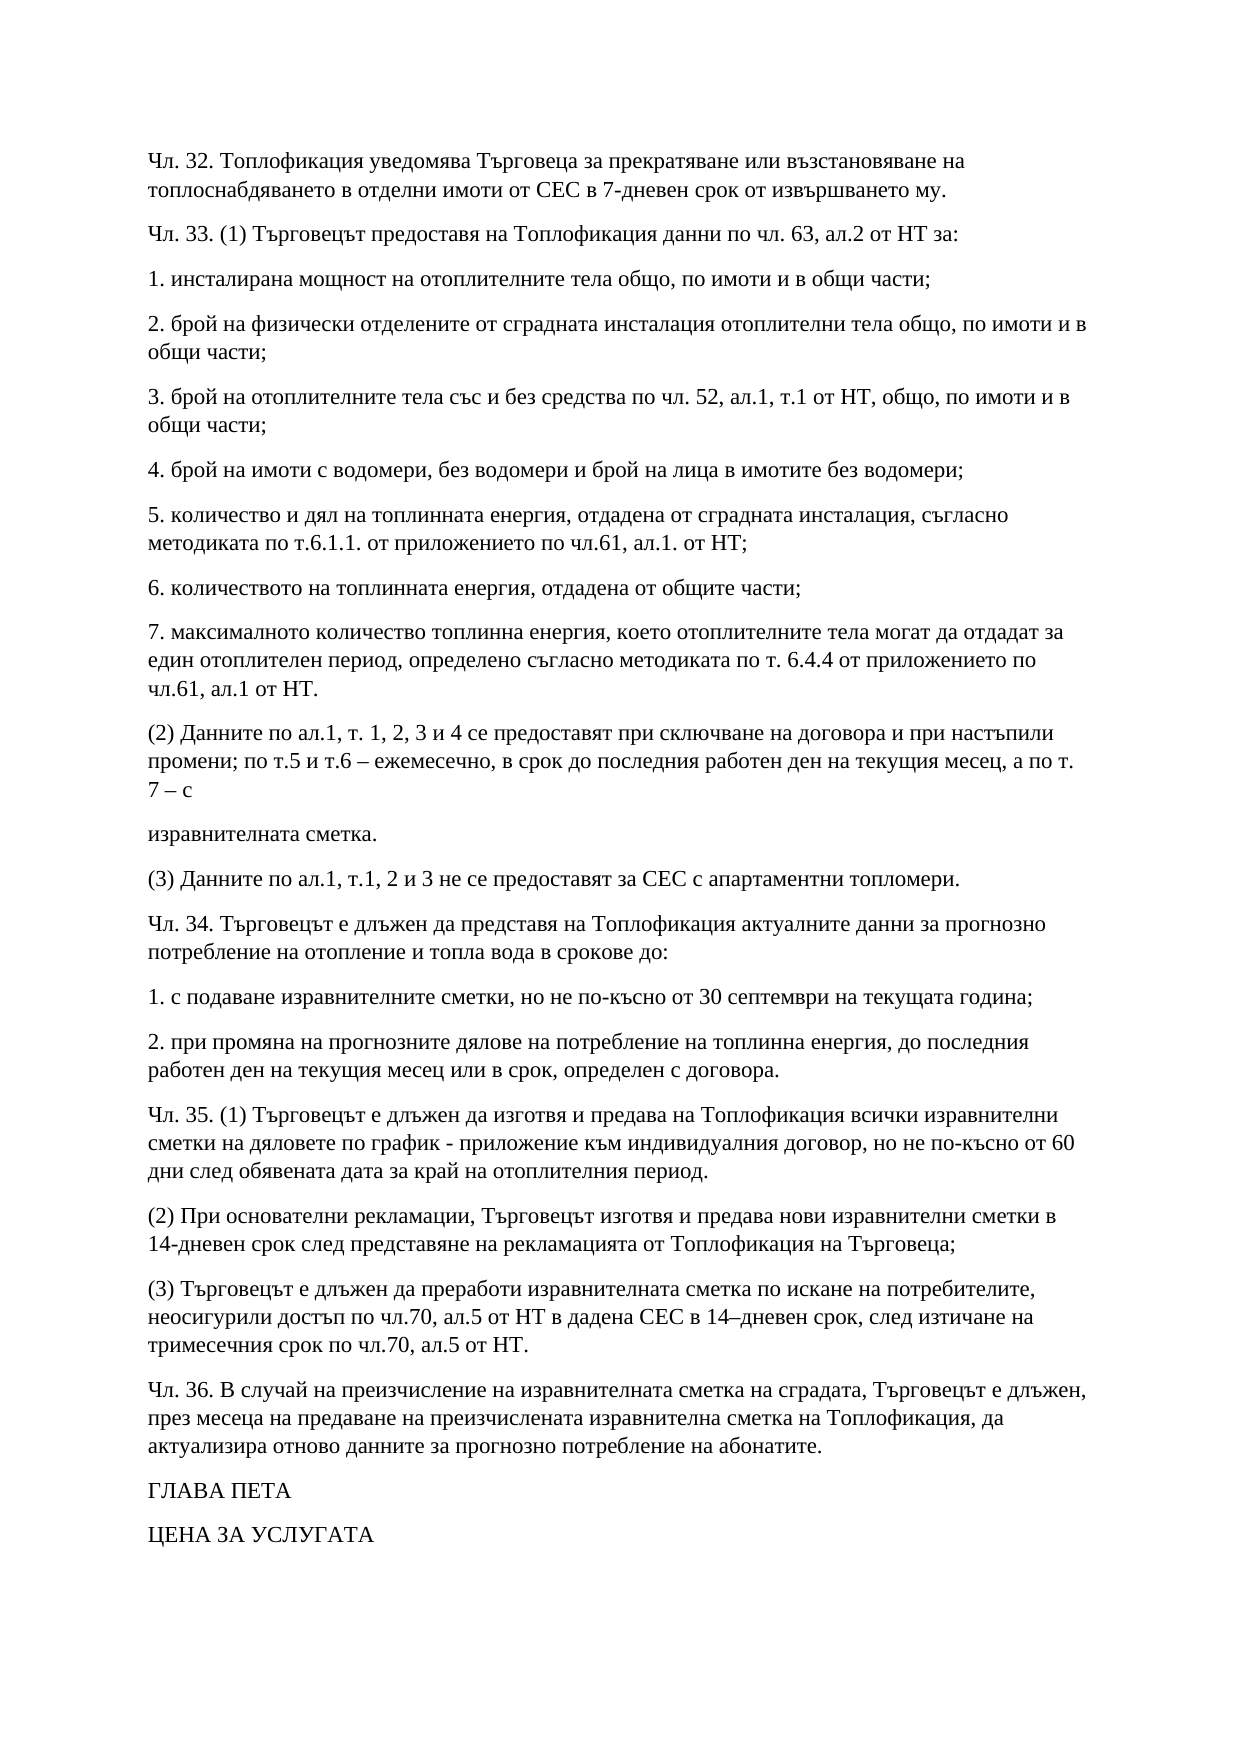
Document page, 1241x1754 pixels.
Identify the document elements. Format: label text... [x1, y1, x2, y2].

text Чл. 36. В случай на преизчисление на изравнителната сметка на сградата, Търговецът е длъжен, през месеца на предаване на преизчислената изравнителна сметка на Топлофикация, да актуализира отново данните за прогнозно потребление на абонатите. [148, 1376, 1093, 1458]
text (3) Търговецът е длъжен да преработи изравнителната сметка по искане на потребителите, неосигурили достъп по чл.70, ал.5 от НТ в дадена СЕС в 14–дневен срок, след изтичане на тримесечния срок по чл.70, ал.5 от НТ. [148, 1275, 1093, 1357]
text ЦЕНА ЗА УСЛУГАТА [148, 1522, 1093, 1548]
text (2) Данните по ал.1, т. 1, 2, 3 и 4 се предоставят при сключване на договора и при настъпили промени; по т.5 и т.6 – ежемесечно, в срок до последния работен ден на текущия месец, а по т. 7 – с [148, 719, 1093, 802]
text (3) Данните по ал.1, т.1, 2 и 3 не се предоставят за СЕС с апартаментни топломери. [148, 865, 1093, 892]
text (2) При основателни рекламации, Търговецът изготвя и предава нови изравнителни сметки в 14-дневен срок след представяне на рекламацията от Топлофикация на Търговеца; [148, 1202, 1093, 1256]
text 6. количеството на топлинната енергия, отдадена от общите части; [148, 574, 1093, 600]
text 7. максималното количество топлинна енергия, което отоплителните тела могат да отдадат за един отоплителен период, определено съгласно методиката по т. 6.4.4 от приложението по чл.61, ал.1 от НТ. [148, 618, 1093, 701]
text Чл. 35. (1) Търговецът е длъжен да изготвя и предава на Топлофикация всички изравнителни сметки на дяловете по график - приложение към индивидуалния договор, но не по-късно от 60 дни след обявената дата за край на отоплителния период. [148, 1101, 1093, 1183]
text 2. при промяна на прогнозните дялове на потребление на топлинна енергия, до последния работен ден на текущия месец или в срок, определен с договора. [148, 1028, 1093, 1082]
text ГЛАВА ПЕТА [148, 1477, 1093, 1503]
text 3. брой на отоплителните тела със и без средства по чл. 52, ал.1, т.1 от НТ, общо, по имоти и в общи части; [148, 383, 1093, 437]
text 4. брой на имоти с водомери, без водомери и брой на лица в имотите без водомери; [148, 456, 1093, 482]
text изравнителната сметка. [148, 821, 1093, 847]
text 2. брой на физически отделените от сградната инсталация отоплителни тела общо, по имоти и в общи части; [148, 310, 1093, 364]
text 5. количество и дял на топлинната енергия, отдадена от сградната инсталация, съгласно методиката по т.6.1.1. от приложението по чл.61, ал.1. от НТ; [148, 501, 1093, 555]
text Чл. 34. Търговецът е длъжен да представя на Топлофикация актуалните данни за прогнозно потребление на отопление и топла вода в срокове до: [148, 910, 1093, 964]
text Чл. 32. Топлофикация уведомява Търговеца за прекратяване или възстановяване на топлоснабдяването в отделни имоти от СЕС в 7-дневен срок от извършването му. [148, 148, 1093, 202]
text 1. инсталирана мощност на отоплителните тела общо, по имоти и в общи части; [148, 265, 1093, 292]
text Чл. 33. (1) Търговецът предоставя на Топлофикация данни по чл. 63, ал.2 от НТ за: [148, 221, 1093, 247]
text 1. с подаване изравнителните сметки, но не по-късно от 30 септември на текущата година; [148, 983, 1093, 1009]
